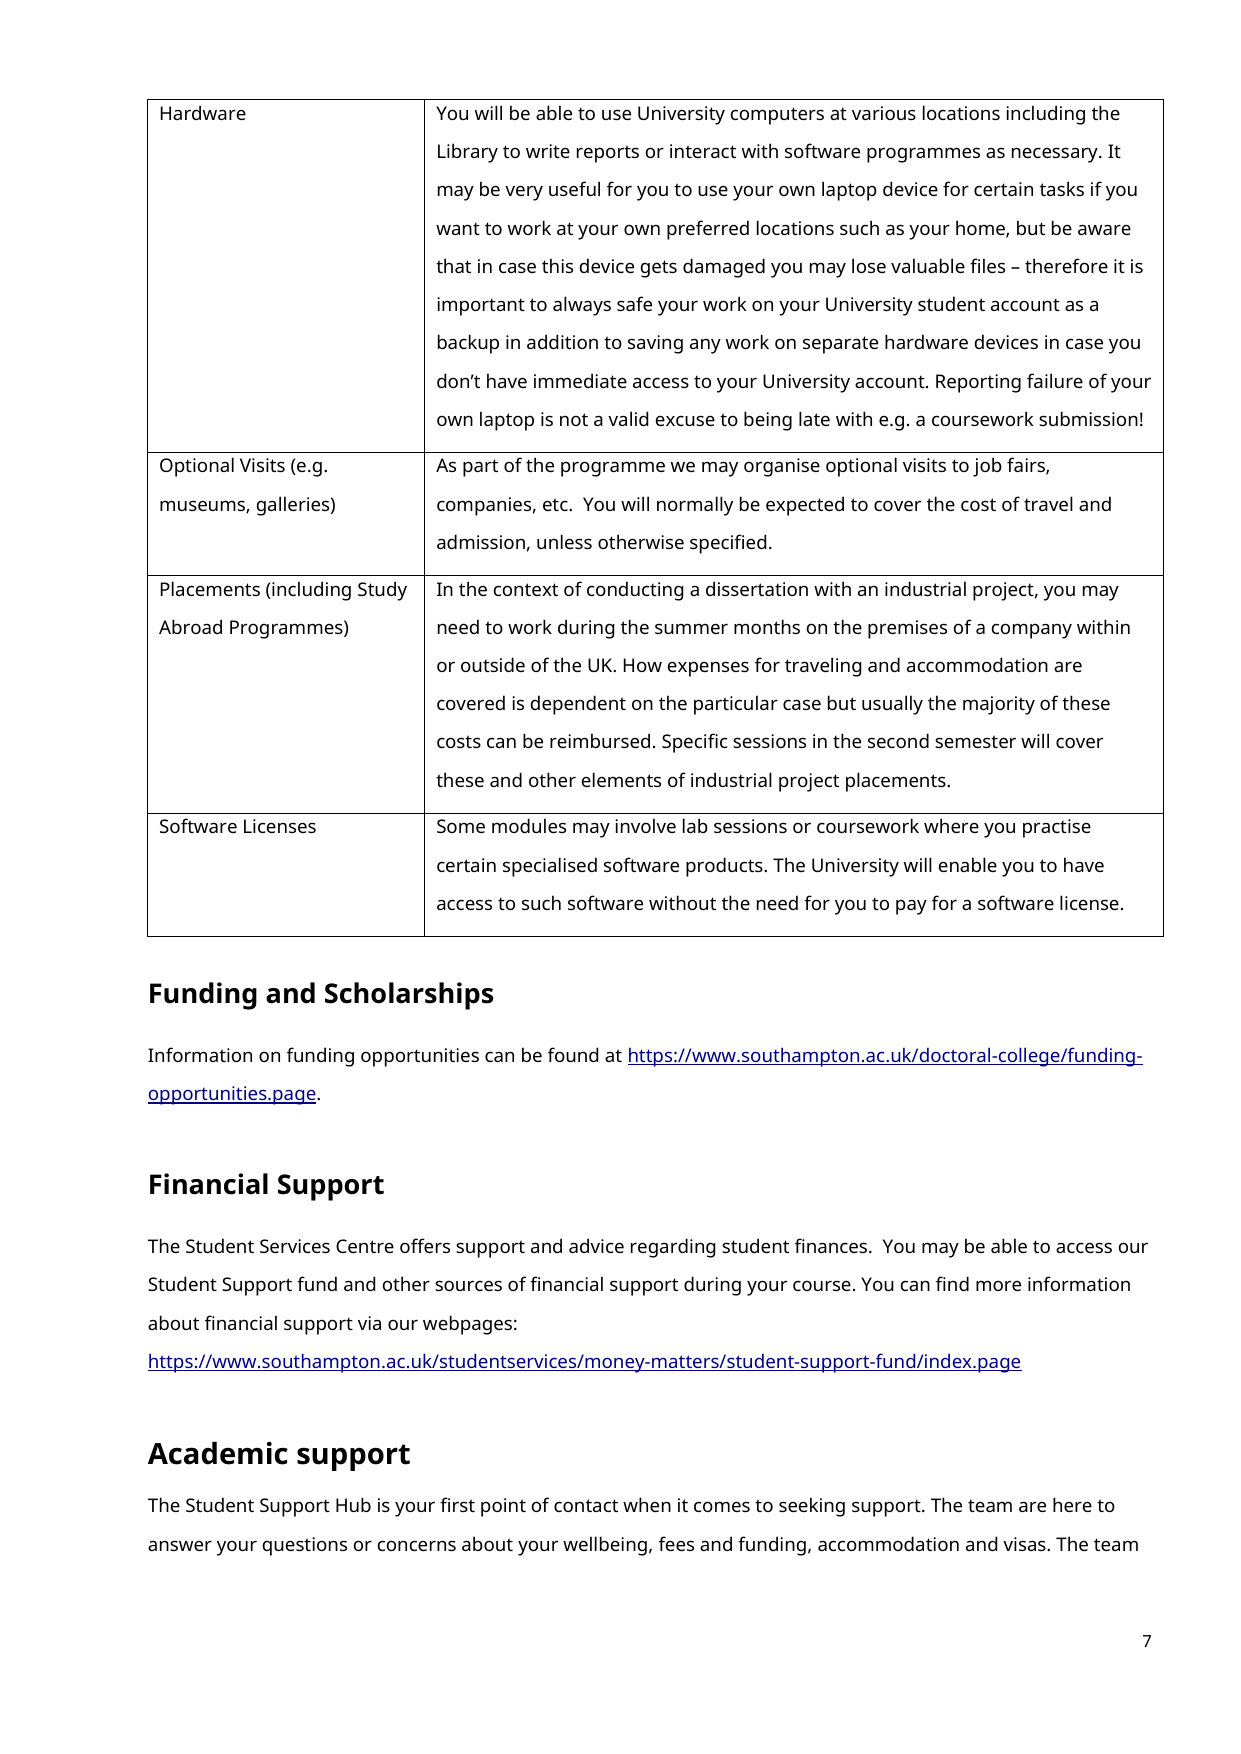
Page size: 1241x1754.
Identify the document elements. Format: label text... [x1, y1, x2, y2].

table_cell You will be able to use University computers at various locations including the Library to write reports or interact with software programmes as necessary. It may be very useful for you to use your own laptop device for certain tasks if you want to work at your own preferred locations such as your home, but be aware that in case this device gets damaged you may lose valuable files – therefore it is important to always safe your work on your University student account as a backup in addition to saving any work on separate hardware devices in case you don’t have immediate access to your University account. Reporting failure of your own laptop is not a valid excuse to being late with e.g. a coursework submission! [425, 100, 1163, 452]
table_cell Hardware [148, 100, 424, 452]
subtitle Academic support [148, 1433, 1152, 1473]
table_cell Optional Visits (e.g. museums, galleries) [148, 453, 424, 575]
table_cell As part of the programme we may organise optional visits to job fairs, companies, etc. You will normally be expected to cover the cost of travel and admission, unless otherwise specified. [425, 453, 1163, 575]
table_cell In the context of conducting a dissertation with an industrial project, you may need to work during the summer months on the premises of a company within or outside of the UK. How expenses for traveling and accommodation are covered is dependent on the particular case but usually the majority of these costs can be reimbursed. Specific sessions in the second semester will cover these and other elements of industrial project placements. [425, 576, 1163, 813]
subtitle Funding and Scholarships [148, 974, 1152, 1011]
text Information on funding opportunities can be found at https://www.southampton.ac.uk/doctoral-college/funding-opportunities.page. [148, 1042, 1152, 1106]
table_cell Some modules may involve lab sessions or coursework where you practise certain specialised software products. The University will enable you to have access to such software without the need for you to pay for a software license. [425, 814, 1163, 936]
text The Student Support Hub is your first point of contact when it comes to seeking support. The team are here to answer your questions or concerns about your wellbeing, fees and funding, accommodation and visas. The team [148, 1493, 1152, 1556]
text The Student Services Centre offers support and advice regarding student finances. You may be able to access our Student Support fund and other sources of financial support during your course. You can find more information about financial support via our webpages: https://www.southampton.ac.uk/studentservices/money-matters/student-support-fund/index.page [148, 1233, 1152, 1373]
subtitle Financial Support [148, 1166, 1152, 1202]
table_cell Software Licenses [148, 814, 424, 936]
table_cell Placements (including Study Abroad Programmes) [148, 576, 424, 813]
